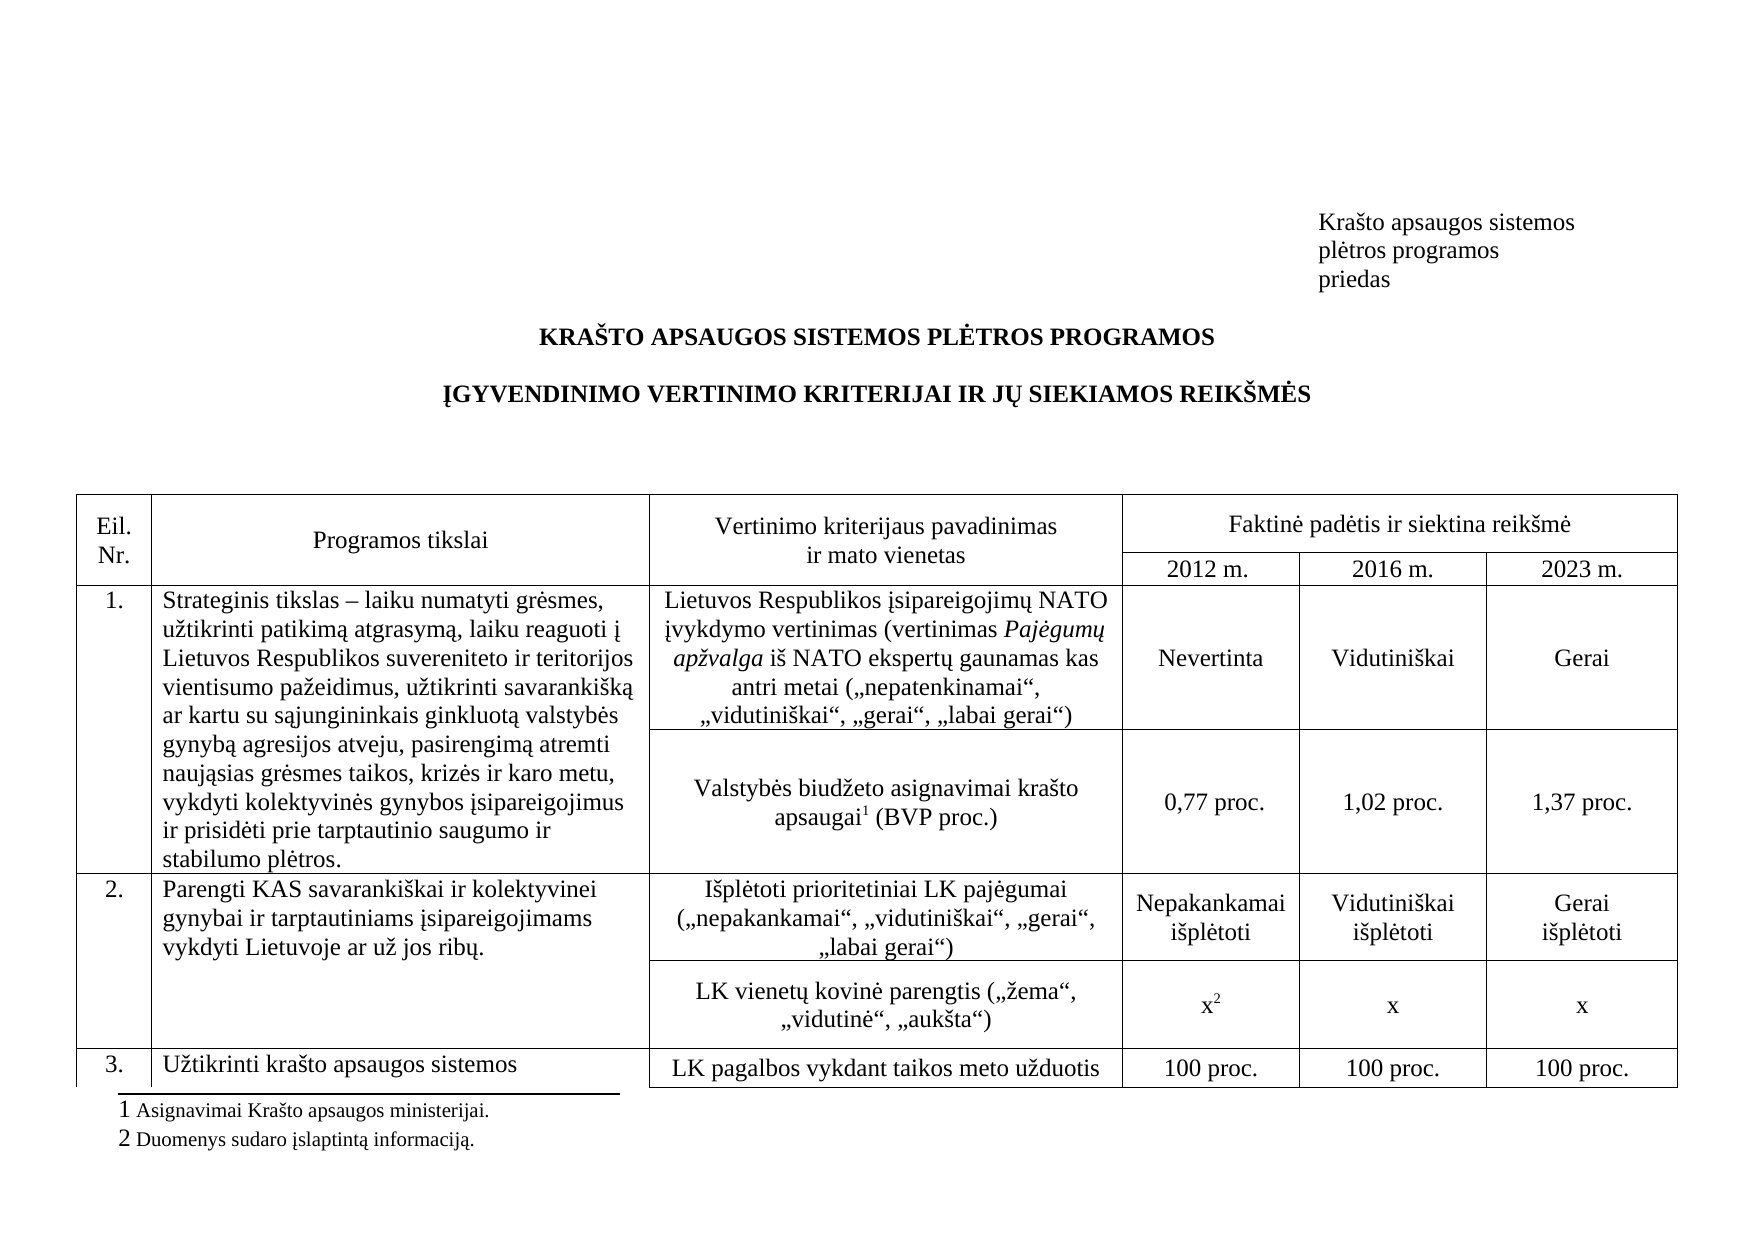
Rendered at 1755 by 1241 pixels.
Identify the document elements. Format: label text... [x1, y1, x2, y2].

table_cell Gerai [1487, 586, 1677, 729]
table_cell 2. [77, 874, 151, 1048]
table_header Eil. Nr. [77, 495, 151, 584]
table_cell 2023 m. [1487, 553, 1677, 584]
table_cell Vidutiniškai išplėtoti [1300, 874, 1486, 960]
table_cell Vidutiniškai [1300, 586, 1486, 729]
table_header Programos tikslai [152, 495, 649, 584]
table_cell Gerai išplėtoti [1487, 874, 1677, 960]
table_cell Lietuvos Respublikos įsipareigojimų NATO įvykdymo vertinimas (vertinimas Pajėgumų apžvalga iš NATO ekspertų gaunamas kas antri metai („nepatenkinamai“, „vidutiniškai“, „gerai“, „labai gerai“) [650, 586, 1122, 729]
table_cell x [1123, 961, 1299, 1048]
text KRAŠTO APSAUGOS SISTEMOS PLĖTROS PROGRAMOS [118, 322, 1636, 350]
table_cell 1. [77, 586, 151, 873]
text plėtros programos [118, 235, 1636, 264]
table_cell 100 proc. [1487, 1049, 1677, 1087]
text Krašto apsaugos sistemos [118, 207, 1636, 235]
table_cell Nevertinta [1123, 586, 1299, 729]
text priedas [118, 264, 1636, 293]
table_cell 1,37 proc. [1487, 730, 1677, 873]
table_cell 2012 m. [1123, 553, 1299, 584]
text ĮGYVENDINIMO VERTINIMO KRITERIJAI IR JŲ SIEKIAMOS REIKŠMĖS [118, 379, 1636, 408]
table_cell 100 proc. [1123, 1049, 1299, 1087]
table_cell Užtikrinti krašto apsaugos sistemos [152, 1049, 649, 1087]
table_cell Parengti KAS savarankiškai ir kolektyvinei gynybai ir tarptautiniams įsipareigojimams vykdyti Lietuvoje ar už jos ribų. [152, 874, 649, 1048]
table_cell x [1487, 961, 1677, 1048]
table_cell 100 proc. [1300, 1049, 1486, 1087]
table_cell Išplėtoti prioritetiniai LK pajėgumai („nepakankamai“, „vidutiniškai“, „gerai“, „labai gerai“) [650, 874, 1122, 960]
table_cell Strateginis tikslas – laiku numatyti grėsmes, užtikrinti patikimą atgrasymą, laiku reaguoti į Lietuvos Respublikos suvereniteto ir teritorijos vientisumo pažeidimus, užtikrinti savarankišką ar kartu su sąjungininkais ginkluotą valstybės gynybą agresijos atveju, pasirengimą atremti naująsias grėsmes taikos, krizės ir karo metu, vykdyti kolektyvinės gynybos įsipareigojimus ir prisidėti prie tarptautinio saugumo ir stabilumo plėtros. [152, 586, 649, 873]
table_header Vertinimo kriterijaus pavadinimas ir mato vienetas [650, 495, 1122, 584]
table_cell 1,02 proc. [1300, 730, 1486, 873]
table_cell x [1300, 961, 1486, 1048]
table_cell 2016 m. [1300, 553, 1486, 584]
table_cell Nepakankamai išplėtoti [1123, 874, 1299, 960]
table_cell LK pagalbos vykdant taikos meto užduotis [650, 1049, 1122, 1087]
table_header Faktinė padėtis ir siektina reikšmė [1123, 495, 1677, 552]
table_cell Valstybės biudžeto asignavimai krašto apsaugai (BVP proc.) [650, 730, 1122, 873]
table_cell LK vienetų kovinė parengtis („žema“, „vidutinė“, „aukšta“) [650, 961, 1122, 1048]
table_cell 3. [77, 1049, 151, 1087]
table_cell 0,77 proc. [1123, 730, 1299, 873]
